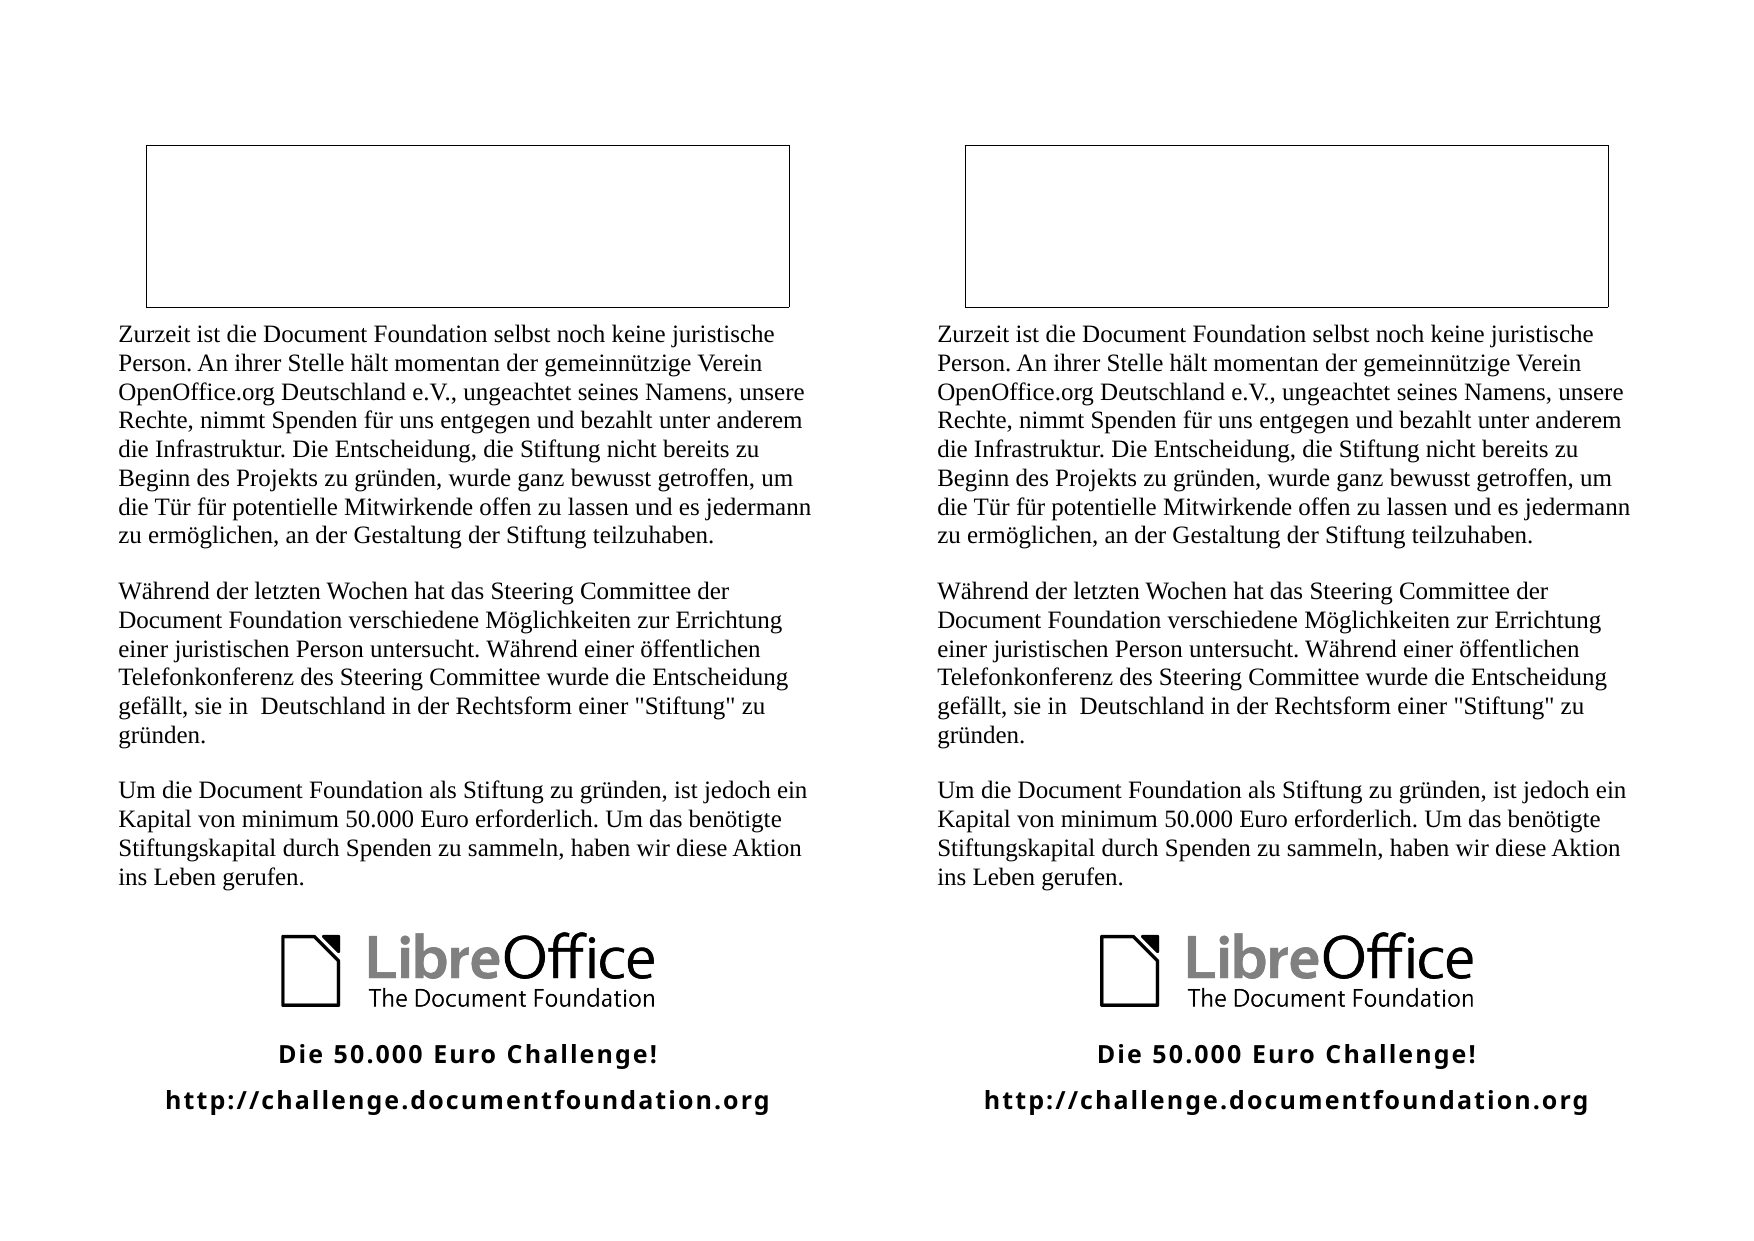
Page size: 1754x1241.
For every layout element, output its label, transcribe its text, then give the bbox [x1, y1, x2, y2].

picture [281, 932, 654, 1007]
text Zurzeit ist die Document Foundation selbst noch keine juristische Person. An ihrer Stelle hält momentan der gemeinnützige Verein OpenOffice.org Deutschland e.V., ungeachtet seines Namens, unsere Rechte, nimmt Spenden für uns entgegen und bezahlt unter anderem die Infrastruktur. Die Entscheidung, die Stiftung nicht bereits zu Beginn des Projekts zu gründen, wurde ganz bewusst getroffen, um die Tür für potentielle Mitwirkende offen zu lassen und es jedermann zu ermöglichen, an der Gestaltung der Stiftung teilzuhaben. [937, 133, 1636, 549]
text Um die Document Foundation als Stiftung zu gründen, ist jedoch ein Kapital von minimum 50.000 Euro erforderlich. Um das benötigte Stiftungskapital durch Spenden zu sammeln, haben wir diese Aktion ins Leben gerufen. [118, 776, 817, 891]
text http://challenge.documentfoundation.org [937, 1083, 1636, 1117]
text Die 50.000 Euro Challenge! [937, 918, 1636, 1071]
text Die 50.000 Euro Challenge! [118, 918, 817, 1071]
text Während der letzten Wochen hat das Steering Committee der Document Foundation verschiedene Möglichkeiten zur Errichtung einer juristischen Person untersucht. Während einer öffentlichen Telefonkonferenz des Steering Committee wurde die Entscheidung gefällt, sie in Deutschland in der Rechtsform einer "Stiftung" zu gründen. [937, 576, 1636, 749]
text Zurzeit ist die Document Foundation selbst noch keine juristische Person. An ihrer Stelle hält momentan der gemeinnützige Verein OpenOffice.org Deutschland e.V., ungeachtet seines Namens, unsere Rechte, nimmt Spenden für uns entgegen und bezahlt unter anderem die Infrastruktur. Die Entscheidung, die Stiftung nicht bereits zu Beginn des Projekts zu gründen, wurde ganz bewusst getroffen, um die Tür für potentielle Mitwirkende offen zu lassen und es jedermann zu ermöglichen, an der Gestaltung der Stiftung teilzuhaben. [118, 133, 817, 549]
text Während der letzten Wochen hat das Steering Committee der Document Foundation verschiedene Möglichkeiten zur Errichtung einer juristischen Person untersucht. Während einer öffentlichen Telefonkonferenz des Steering Committee wurde die Entscheidung gefällt, sie in Deutschland in der Rechtsform einer "Stiftung" zu gründen. [118, 576, 817, 749]
picture [1100, 932, 1473, 1007]
text http://challenge.documentfoundation.org [118, 1083, 817, 1117]
text Um die Document Foundation als Stiftung zu gründen, ist jedoch ein Kapital von minimum 50.000 Euro erforderlich. Um das benötigte Stiftungskapital durch Spenden zu sammeln, haben wir diese Aktion ins Leben gerufen. [937, 776, 1636, 891]
